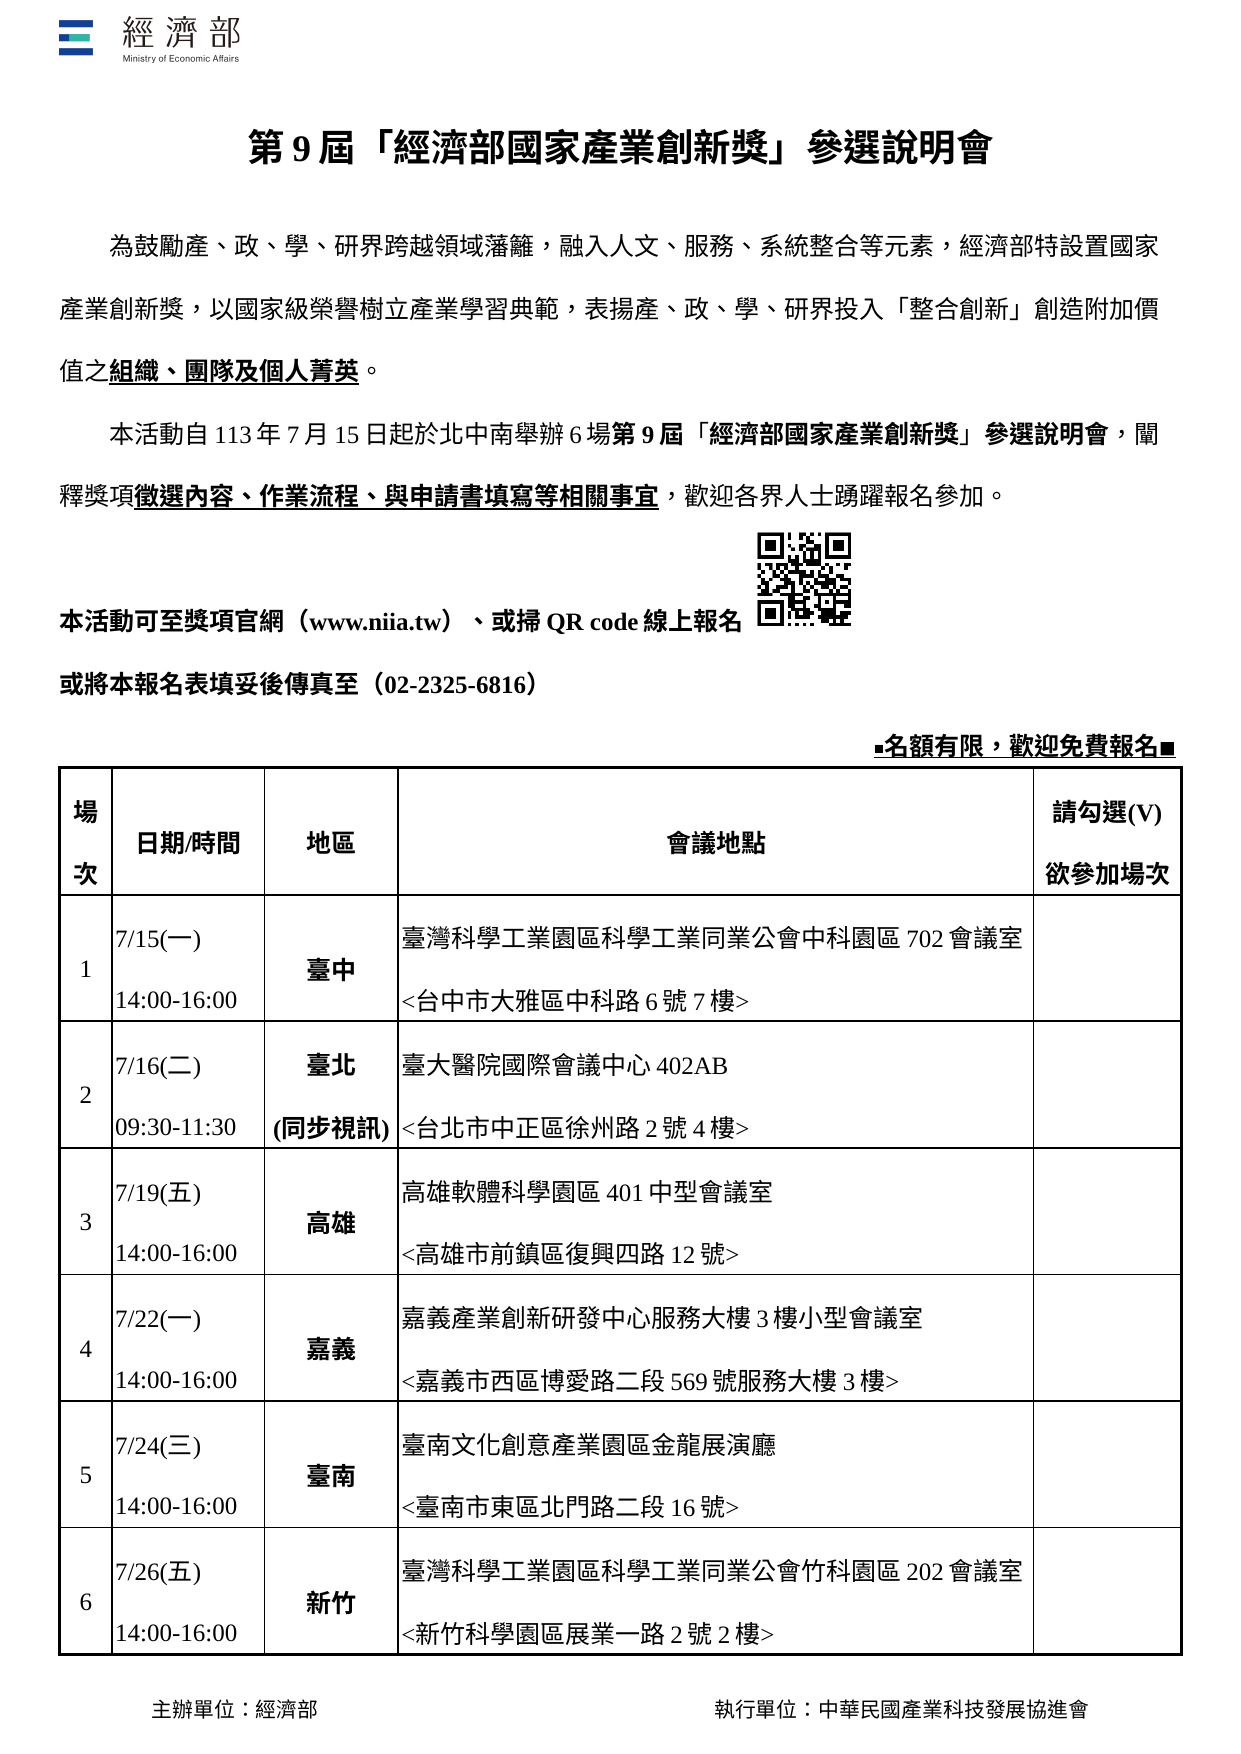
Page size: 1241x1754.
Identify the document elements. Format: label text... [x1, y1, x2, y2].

table_cell 臺大醫院國際會議中心402AB <台北市中正區徐州路2號4樓> [399, 1022, 1033, 1147]
table_cell [1034, 1402, 1180, 1527]
table_header 會議地點 [399, 769, 1033, 894]
table_cell 臺灣科學工業園區科學工業同業公會竹科園區202會議室 <新竹科學園區展業一路2號2樓> [399, 1528, 1033, 1653]
table_cell 7/24(三) 14:00-16:00 [113, 1402, 264, 1527]
table_cell [1034, 1022, 1180, 1147]
table_cell 7/16(二) 09:30-11:30 [113, 1022, 264, 1147]
text 本活動可至獎項官網（www.niia.tw）、或掃QR code線上報名 [59, 578, 742, 641]
text 第9屆「經濟部國家產業創新獎」參選說明會 [59, 103, 1181, 166]
text ■名額有限，歡迎免費報名■ [59, 703, 1181, 766]
table_cell [1034, 896, 1180, 1020]
table_cell 臺南 [265, 1402, 397, 1527]
table_header 場次 [61, 769, 111, 894]
table_cell [1034, 1275, 1180, 1400]
text 本活動自113年7月15日起於北中南舉辦6場第9屆「經濟部國家產業創新獎」參選說明會，闡釋獎項徵選內容、作業流程、與申請書填寫等相關事宜，歡迎各界人士踴躍報名參加。 [59, 391, 1181, 516]
table_cell 高雄 [265, 1149, 397, 1273]
table_cell 4 [61, 1275, 111, 1400]
table_cell 臺灣科學工業園區科學工業同業公會中科園區702會議室 <台中市大雅區中科路6號7樓> [399, 896, 1033, 1020]
table_cell 嘉義 [265, 1275, 397, 1400]
table_header 地區 [265, 769, 397, 894]
text 或將本報名表填妥後傳真至（02-2325-6816） [59, 641, 1181, 703]
table_cell [1034, 1149, 1180, 1273]
table_cell 3 [61, 1149, 111, 1273]
table_cell 臺北 (同步視訊) [265, 1022, 397, 1147]
table_header 請勾選(V) 欲參加場次 [1034, 769, 1180, 894]
table_cell 7/19(五) 14:00-16:00 [113, 1149, 264, 1273]
table_cell 新竹 [265, 1528, 397, 1653]
text [866, 578, 1181, 641]
table_cell 7/22(一) 14:00-16:00 [113, 1275, 264, 1400]
table_cell 7/26(五) 14:00-16:00 [113, 1528, 264, 1653]
table_cell 臺中 [265, 896, 397, 1020]
table_cell 5 [61, 1402, 111, 1527]
table_cell 臺南文化創意產業園區金龍展演廳 <臺南市東區北門路二段16號> [399, 1402, 1033, 1527]
text 為鼓勵產、政、學、研界跨越領域藩籬，融入人文、服務、系統整合等元素，經濟部特設置國家產業創新獎，以國家級榮譽樹立產業學習典範，表揚產、政、學、研界投入「整合創新」創造附加價值之組織、團隊及個人菁英。 [59, 203, 1181, 391]
table_cell 6 [61, 1528, 111, 1653]
table_cell [1034, 1528, 1180, 1653]
table_header 日期/時間 [113, 769, 264, 894]
table_cell 7/15(一) 14:00-16:00 [113, 896, 264, 1020]
table_cell 2 [61, 1022, 111, 1147]
table_cell 1 [61, 896, 111, 1020]
table_cell 高雄軟體科學園區401中型會議室 <高雄市前鎮區復興四路12號> [399, 1149, 1033, 1273]
table_cell 嘉義產業創新研發中心服務大樓3樓小型會議室 <嘉義市西區博愛路二段569號服務大樓3樓> [399, 1275, 1033, 1400]
